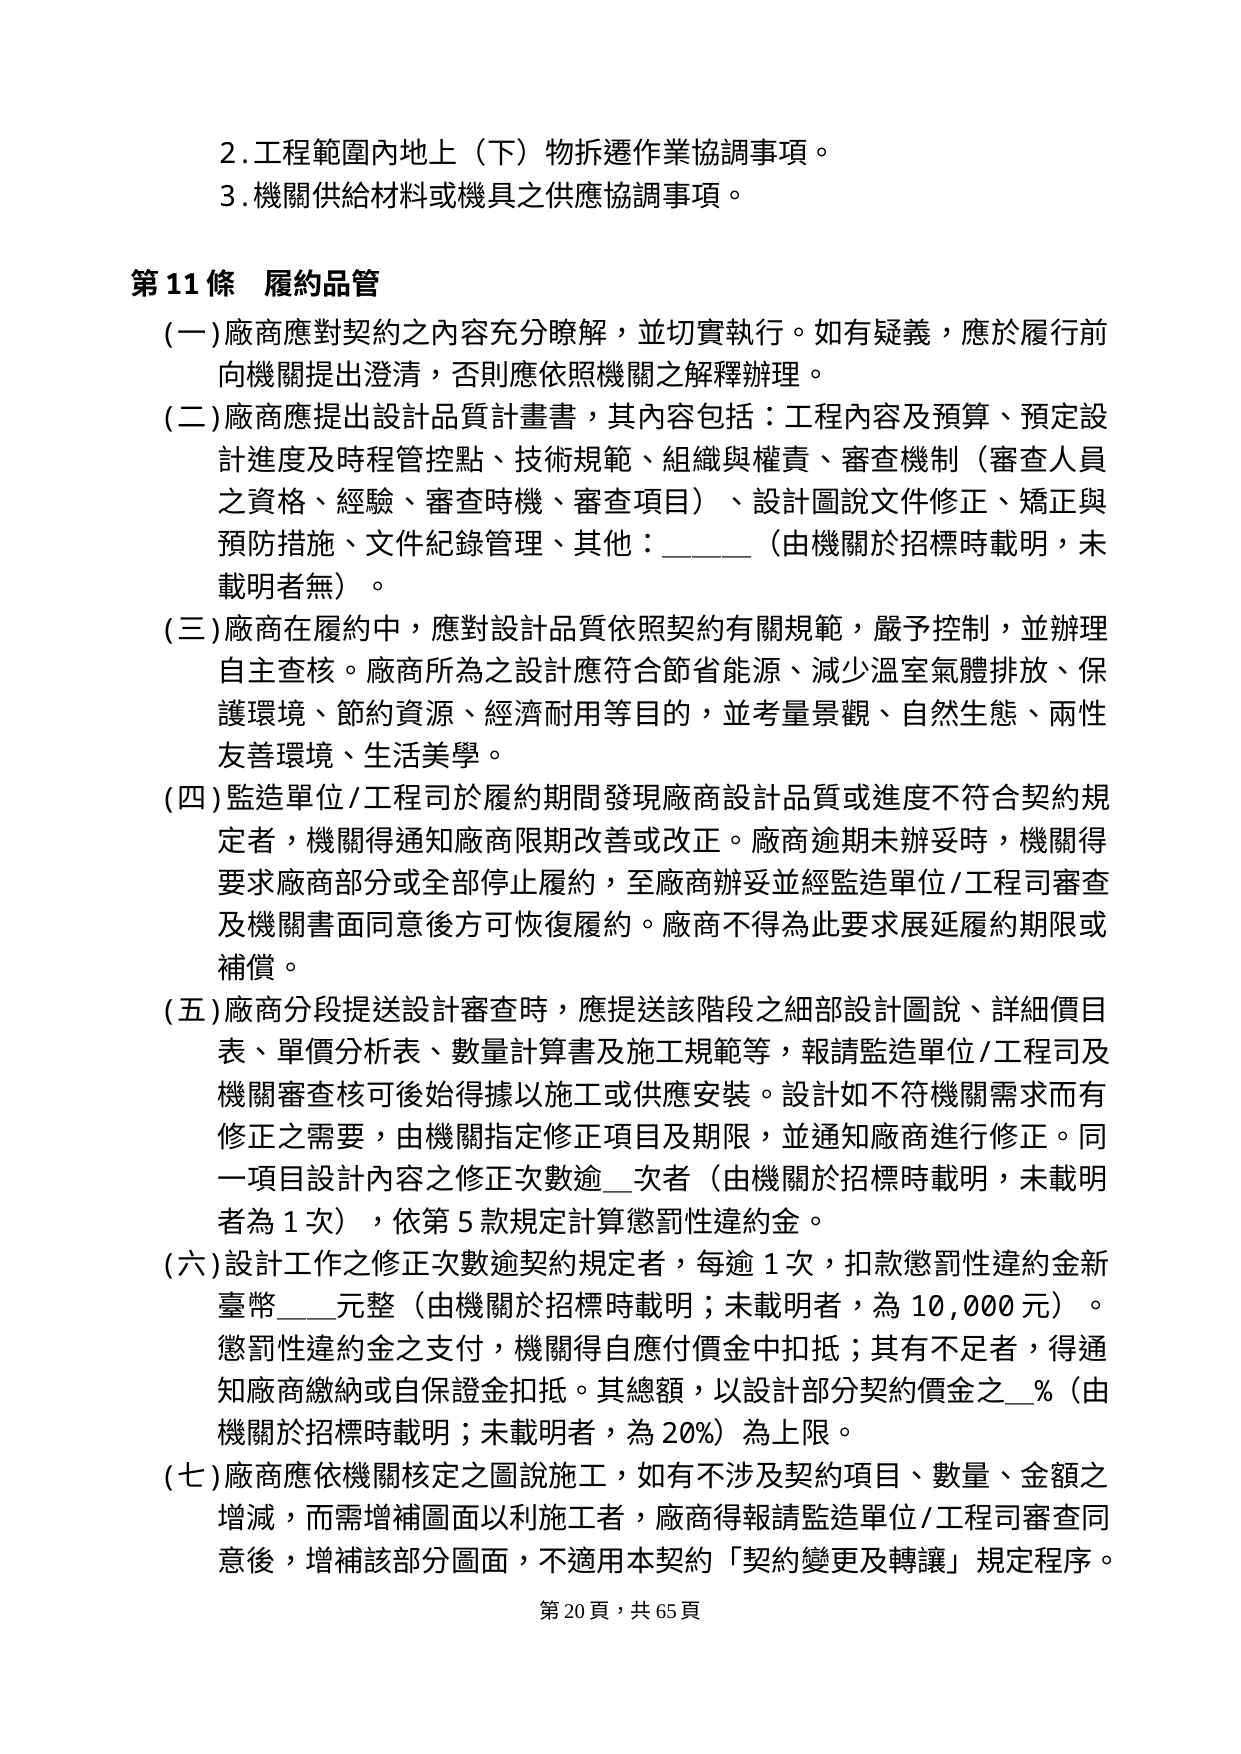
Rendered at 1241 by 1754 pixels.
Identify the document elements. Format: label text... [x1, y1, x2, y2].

text 2.工程範圍內地上（下）物拆遷作業協調事項。 [218, 130, 1110, 172]
text 3.機關供給材料或機具之供應協調事項。 [218, 172, 1110, 215]
text 第11條 履約品管 [130, 261, 1110, 303]
text (一)廠商應對契約之內容充分瞭解，並切實執行。如有疑義，應於履行前向機關提出澄清，否則應依照機關之解釋辦理。 [159, 309, 1110, 394]
text (二)廠商應提出設計品質計畫書，其內容包括：工程內容及預算、預定設計進度及時程管控點、技術規範、組織與權責、審查機制（審查人員之資格、經驗、審查時機、審查項目）、設計圖說文件修正、矯正與預防措施、文件紀錄管理、其他：＿＿＿（由機關於招標時載明，未載明者無）。 [159, 394, 1110, 606]
text (七)廠商應依機關核定之圖說施工，如有不涉及契約項目、數量、金額之增減，而需增補圖面以利施工者，廠商得報請監造單位/工程司審查同意後，增補該部分圖面，不適用本契約「契約變更及轉讓」規定程序。 [159, 1452, 1110, 1579]
text (三)廠商在履約中，應對設計品質依照契約有關規範，嚴予控制，並辦理自主查核。廠商所為之設計應符合節省能源、減少溫室氣體排放、保護環境、節約資源、經濟耐用等目的，並考量景觀、自然生態、兩性友善環境、生活美學。 [159, 606, 1110, 775]
text (五)廠商分段提送設計審查時，應提送該階段之細部設計圖說、詳細價目表、單價分析表、數量計算書及施工規範等，報請監造單位/工程司及機關審查核可後始得據以施工或供應安裝。設計如不符機關需求而有修正之需要，由機關指定修正項目及期限，並通知廠商進行修正。同一項目設計內容之修正次數逾＿次者（由機關於招標時載明，未載明者為1次），依第5款規定計算懲罰性違約金。 [159, 986, 1110, 1241]
text (四)監造單位/工程司於履約期間發現廠商設計品質或進度不符合契約規定者，機關得通知廠商限期改善或改正。廠商逾期未辦妥時，機關得要求廠商部分或全部停止履約，至廠商辦妥並經監造單位/工程司審查及機關書面同意後方可恢復履約。廠商不得為此要求展延履約期限或補償。 [159, 775, 1110, 986]
text (六)設計工作之修正次數逾契約規定者，每逾1次，扣款懲罰性違約金新臺幣＿＿元整（由機關於招標時載明；未載明者，為10,000元）。懲罰性違約金之支付，機關得自應付價金中扣抵；其有不足者，得通知廠商繳納或自保證金扣抵。其總額，以設計部分契約價金之＿%（由機關於招標時載明；未載明者，為20%）為上限。 [159, 1241, 1110, 1452]
